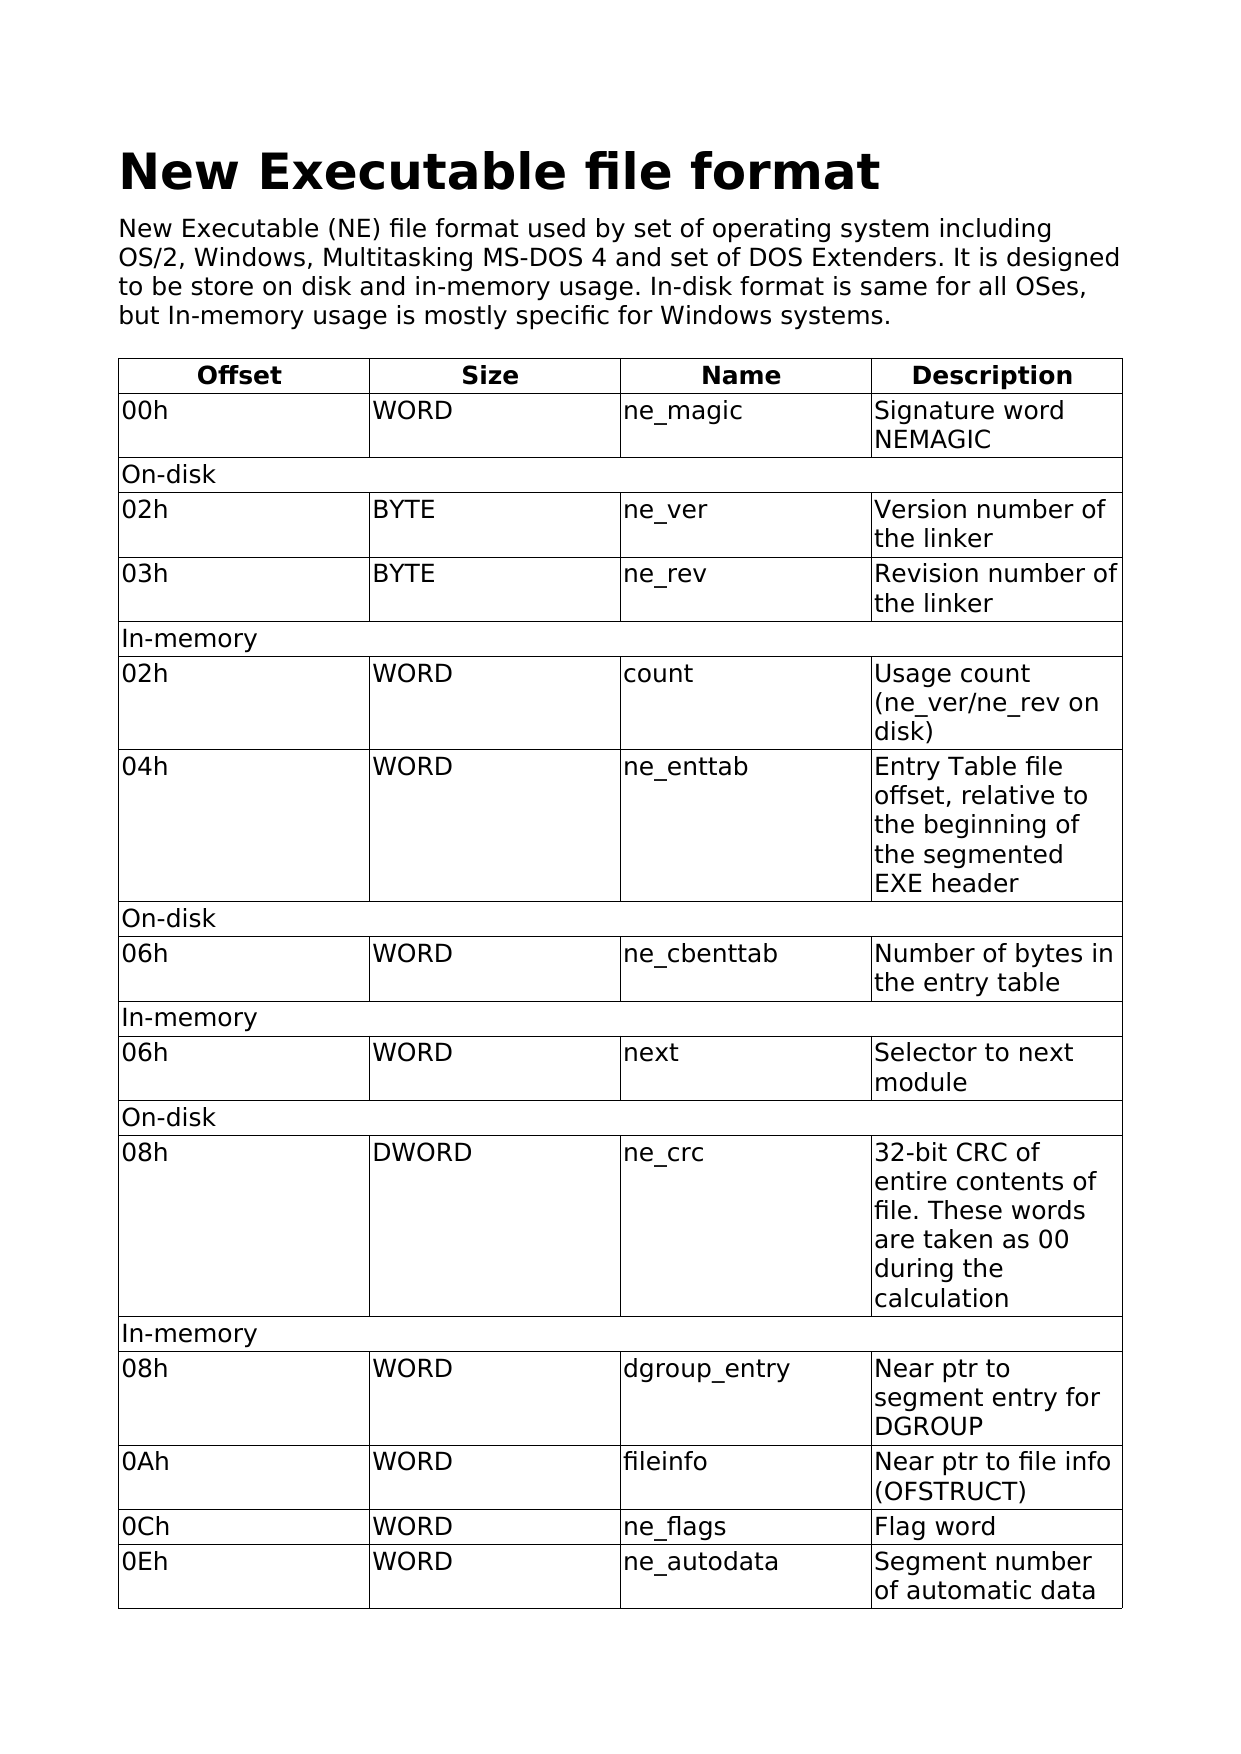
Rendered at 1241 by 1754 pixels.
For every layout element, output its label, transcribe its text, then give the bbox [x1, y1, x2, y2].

table_header Size [370, 359, 620, 393]
table_cell BYTE [370, 493, 620, 557]
table_cell Entry Table file offset, relative to the beginning of the segmented EXE header [872, 750, 1122, 901]
table_cell 0Ah [119, 1446, 369, 1509]
table_cell Number of bytes in the entry table [872, 937, 1122, 1001]
table_cell Signature word NEMAGIC [872, 394, 1122, 457]
table_cell Revision number of the linker [872, 558, 1122, 621]
table_cell In-memory [119, 1317, 1122, 1351]
table_cell 06h [119, 937, 369, 1001]
table_cell WORD [370, 394, 620, 457]
table_cell 32-bit CRC of entire contents of file. These words are taken as 00 during the calculation [872, 1136, 1122, 1316]
table_cell WORD [370, 1352, 620, 1444]
table_cell WORD [370, 657, 620, 749]
table_cell ne_enttab [621, 750, 871, 901]
table_cell 03h [119, 558, 369, 621]
table_cell 02h [119, 493, 369, 557]
table_header Offset [119, 359, 369, 393]
table_cell Version number of the linker [872, 493, 1122, 557]
table_header Name [621, 359, 871, 393]
table_cell 08h [119, 1352, 369, 1444]
table_cell In-memory [119, 1002, 1122, 1036]
table_cell 0Eh [119, 1545, 369, 1608]
table_cell dgroup_entry [621, 1352, 871, 1444]
table_cell WORD [370, 1446, 620, 1509]
table_cell 00h [119, 394, 369, 457]
table_cell fileinfo [621, 1446, 871, 1509]
subtitle New Executable file format [118, 143, 1122, 201]
table_cell next [621, 1037, 871, 1100]
table_cell BYTE [370, 558, 620, 621]
text New Executable (NE) file format used by set of operating system including OS/2, Windows, Multitasking MS-DOS 4 and set of DOS Extenders. It is designed to be store on disk and in-memory usage. In-disk format is same for all OSes, but In-memory usage is mostly specific for Windows systems. [118, 214, 1122, 331]
table_cell WORD [370, 1545, 620, 1608]
table_cell WORD [370, 937, 620, 1001]
table_cell In-memory [119, 622, 1122, 656]
table_header Description [872, 359, 1122, 393]
table_cell Flag word [872, 1510, 1122, 1544]
table_cell WORD [370, 750, 620, 901]
table_cell On-disk [119, 1101, 1122, 1135]
table_cell Usage count (ne_ver/ne_rev on disk) [872, 657, 1122, 749]
table_cell WORD [370, 1510, 620, 1544]
table_cell Selector to next module [872, 1037, 1122, 1100]
table_cell On-disk [119, 458, 1122, 492]
table_cell DWORD [370, 1136, 620, 1316]
table_cell WORD [370, 1037, 620, 1100]
table_cell 08h [119, 1136, 369, 1316]
table_cell ne_cbenttab [621, 937, 871, 1001]
table_cell count [621, 657, 871, 749]
table_cell ne_rev [621, 558, 871, 621]
table_cell Near ptr to file info (OFSTRUCT) [872, 1446, 1122, 1509]
table_cell 02h [119, 657, 369, 749]
table_cell ne_ver [621, 493, 871, 557]
table_cell Segment number of automatic data [872, 1545, 1122, 1608]
table_cell On-disk [119, 902, 1122, 936]
table_cell 04h [119, 750, 369, 901]
table_cell ne_crc [621, 1136, 871, 1316]
table_cell ne_autodata [621, 1545, 871, 1608]
table_cell ne_flags [621, 1510, 871, 1544]
table_cell Near ptr to segment entry for DGROUP [872, 1352, 1122, 1444]
table_cell 0Ch [119, 1510, 369, 1544]
table_cell ne_magic [621, 394, 871, 457]
table_cell 06h [119, 1037, 369, 1100]
